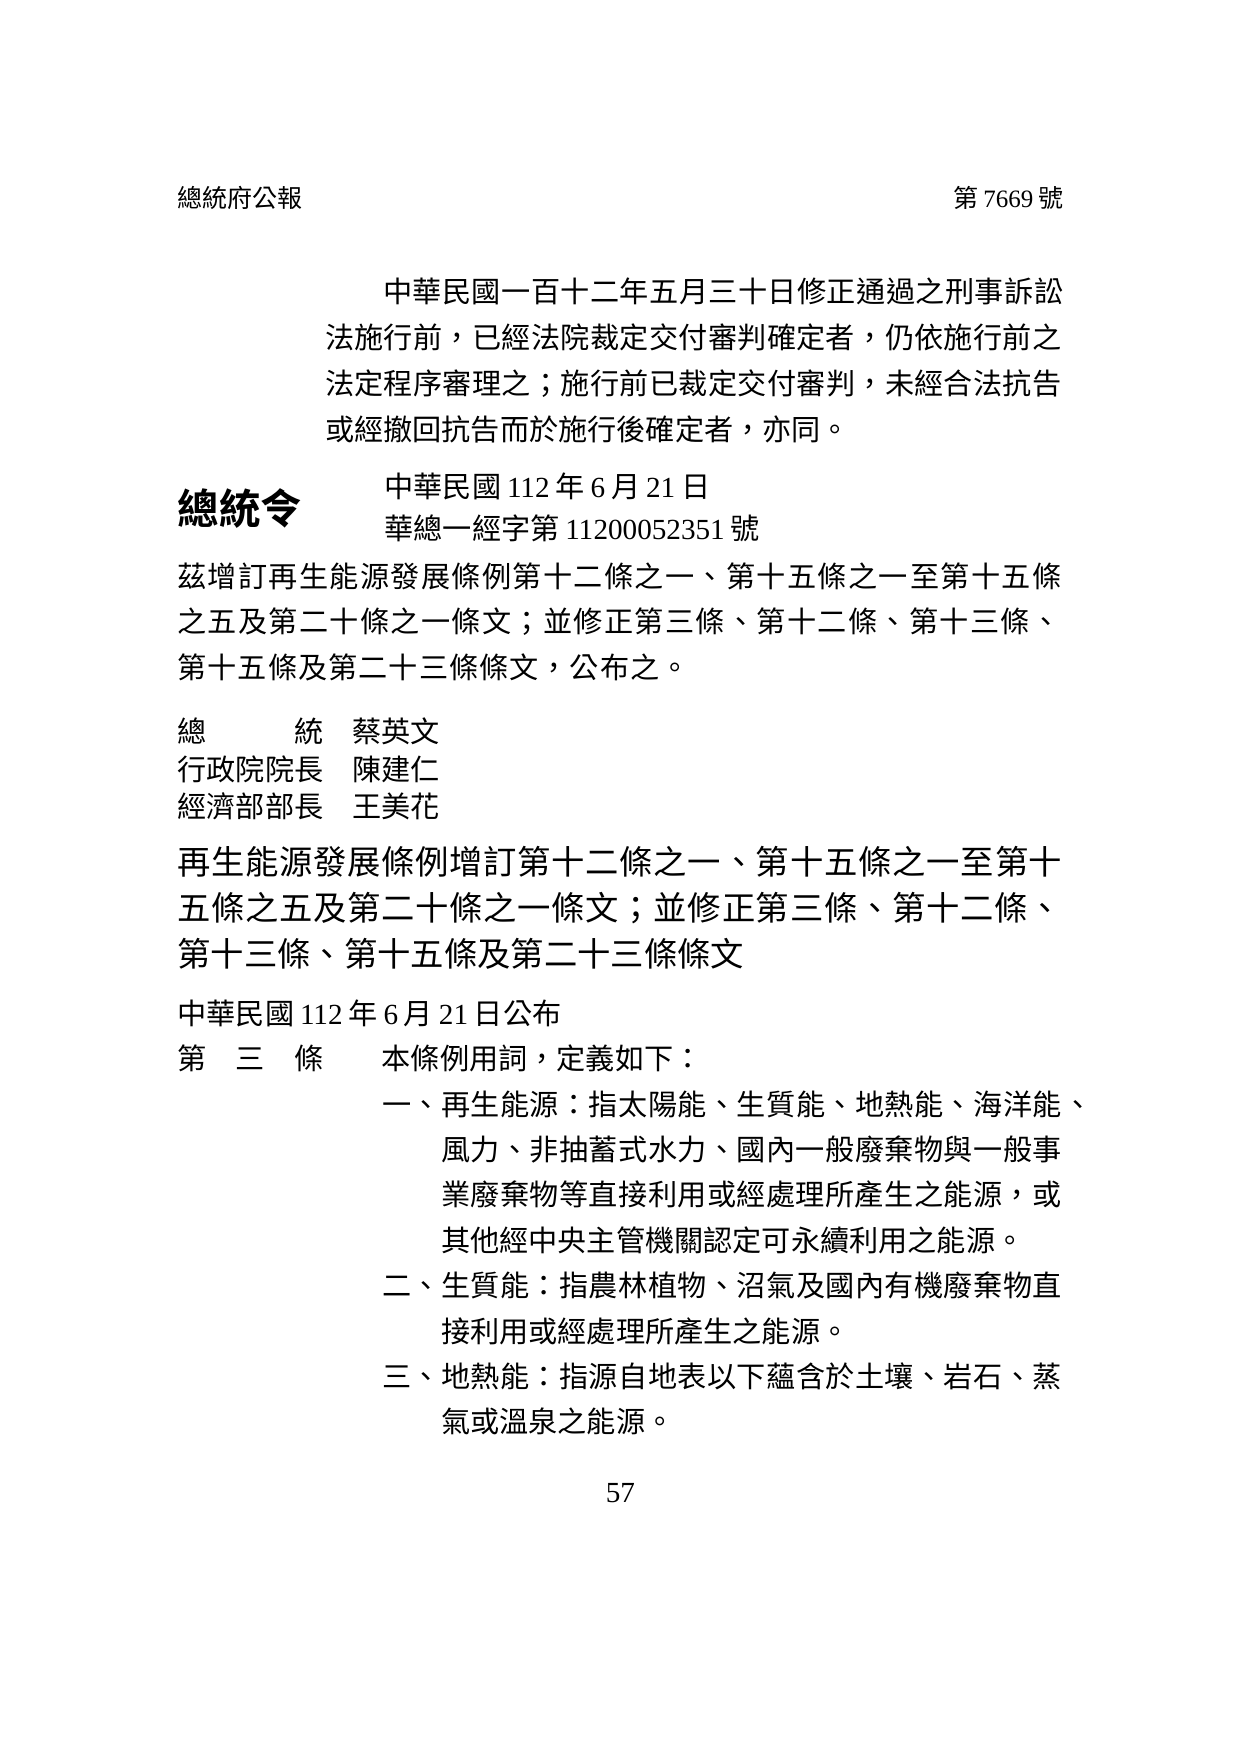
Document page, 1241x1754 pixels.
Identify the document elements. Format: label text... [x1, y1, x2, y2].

text 再生能源發展條例增訂第十二條之一、第十五條之一至第十五條之五及第二十條之一條文；並修正第三條、第十二條、第十三條、第十五條及第二十三條條文 [177, 838, 1063, 975]
text 一、 再生能源：指太陽能、生質能、地熱能、海洋能、風力、非抽蓄式水力、國內一般廢棄物與一般事業廢棄物等直接利用或經處理所產生之能源，或其他經中央主管機關認定可永續利用之能源。 [382, 1079, 1063, 1260]
text 二、 生質能：指農林植物、沼氣及國內有機廢棄物直接利用或經處理所產生之能源。 [382, 1260, 1063, 1351]
text 中華民國一百十二年五月三十日修正通過之刑事訴訟法施行前，已經法院裁定交付審判確定者，仍依施行前之法定程序審理之；施行前已裁定交付審判，未經合法抗告或經撤回抗告而於施行後確定者，亦同。 [325, 266, 1063, 449]
text 第 三 條 本條例用詞，定義如下： [177, 1033, 1063, 1079]
text 中華民國112年6月21日公布 [177, 988, 1063, 1033]
table_header 中華民國112年6月21日 華總一經字第11200052351號 [381, 462, 877, 550]
text 三、 地熱能：指源自地表以下蘊含於土壤、岩石、蒸氣或溫泉之能源。 [382, 1351, 1063, 1442]
table_header 總統令 [174, 462, 381, 550]
text 茲增訂再生能源發展條例第十二條之一、第十五條之一至第十五條之五及第二十條之一條文；並修正第三條、第十二條、第十三條、第十五條及第二十三條條文，公布之。 [177, 550, 1063, 688]
text 總 統 蔡英文 行政院院長 陳建仁 經濟部部長 王美花 [177, 713, 1063, 825]
